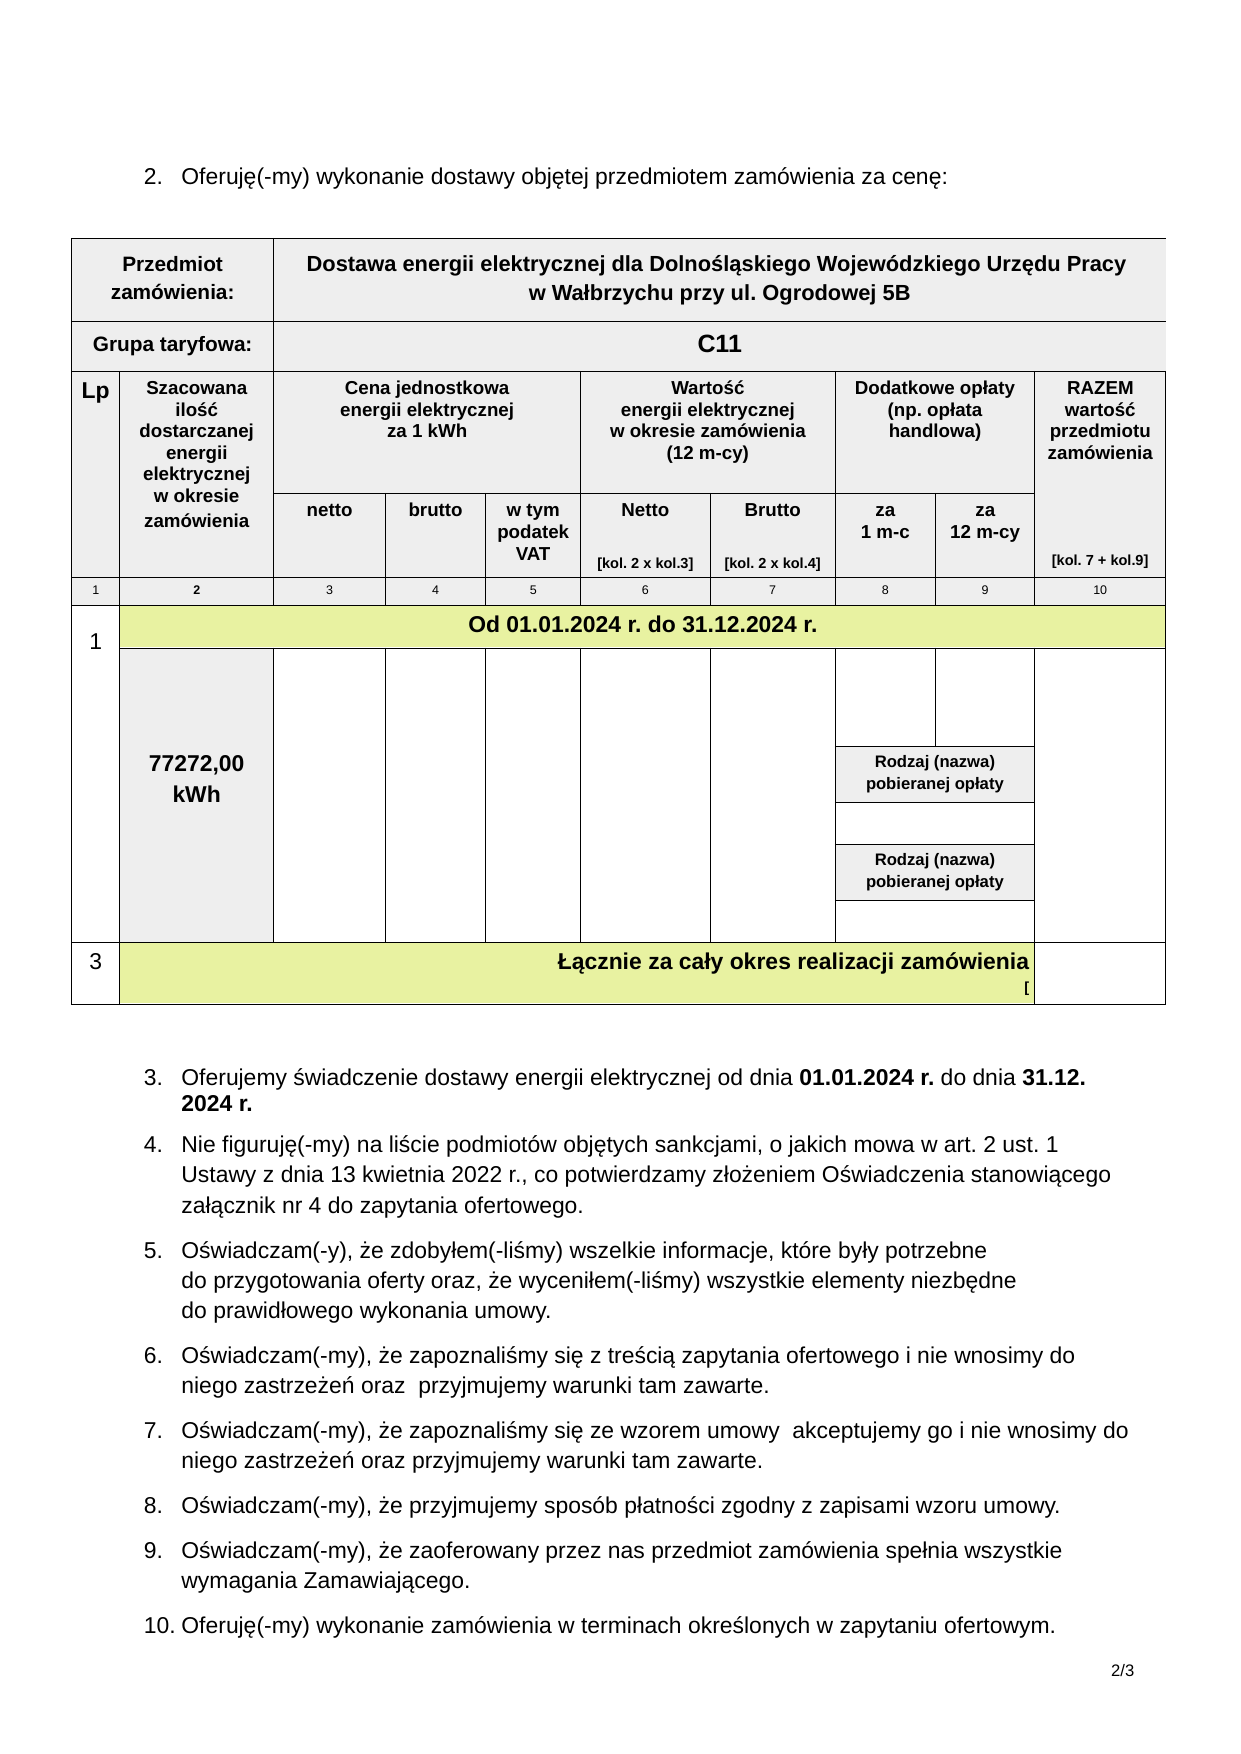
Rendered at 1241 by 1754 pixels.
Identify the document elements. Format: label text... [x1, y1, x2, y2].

table_cell Od 01.01.2024 r. do 31.12.2024 r. [120, 606, 1165, 647]
table_cell [936, 649, 1034, 746]
table_cell RAZEM wartość przedmiotu zamówienia [kol. 7 + kol.9] [1035, 372, 1165, 577]
table_cell Szacowana ilość dostarczanej energii elektrycznej w okresie zamówienia [120, 372, 273, 577]
table_cell 9 [936, 578, 1034, 605]
table_cell Dodatkowe opłaty (np. opłata handlowa) [836, 372, 1034, 493]
table_header Przedmiot zamówienia: [72, 239, 273, 321]
table_cell [581, 649, 710, 942]
table_cell Lp [72, 372, 119, 577]
table_cell [836, 649, 935, 746]
table_cell 5 [486, 578, 580, 605]
list Oświadczam(-my), że zapoznaliśmy się ze wzorem umowy akceptujemy go i nie wnosimy do niego zastrzeżeń oraz przyjmujemy warunki tam zawarte. [144, 1417, 1134, 1473]
table_cell Łącznie za cały okres realizacji zamówienia [ [120, 943, 1034, 1003]
table_cell 8 [836, 578, 935, 605]
table_cell Rodzaj (nazwa) pobieranej opłaty [836, 747, 1034, 802]
table_cell 10 [1035, 578, 1165, 605]
table_cell [836, 803, 1034, 844]
table_cell [711, 649, 835, 942]
table_cell Grupa taryfowa: [72, 322, 273, 371]
table_cell 4 [386, 578, 485, 605]
table_cell Rodzaj (nazwa) pobieranej opłaty [836, 845, 1034, 900]
table_cell [1035, 649, 1165, 942]
list Oferuję(-my) wykonanie dostawy objętej przedmiotem zamówienia za cenę: [144, 163, 1134, 189]
list Oświadczam(-my), że zapoznaliśmy się z treścią zapytania ofertowego i nie wnosimy do niego zastrzeżeń oraz przyjmujemy warunki tam zawarte. [144, 1342, 1134, 1398]
table_cell 1 [72, 578, 119, 605]
table_cell Cena jednostkowa energii elektrycznej za 1 kWh [274, 372, 580, 493]
table_cell za 12 m-cy [936, 494, 1034, 577]
table_cell Netto [kol. 2 x kol.3] [581, 494, 710, 577]
table_cell Brutto [kol. 2 x kol.4] [711, 494, 835, 577]
list Oświadczam(-my), że zaoferowany przez nas przedmiot zamówienia spełnia wszystkie wymagania Zamawiającego. [144, 1537, 1134, 1593]
table_cell [836, 901, 1034, 942]
table_cell 7 [711, 578, 835, 605]
table_header Dostawa energii elektrycznej dla Dolnośląskiego Wojewódzkiego Urzędu Pracy w Wałbrzychu przy ul. Ogrodowej 5B [274, 239, 1166, 321]
table_cell 6 [581, 578, 710, 605]
table_cell za 1 m-c [836, 494, 935, 577]
table_cell 1 [72, 606, 119, 942]
table_cell brutto [386, 494, 485, 577]
table_cell 77272,00 kWh [120, 649, 273, 942]
list Oświadczam(-y), że zdobyłem(-liśmy) wszelkie informacje, które były potrzebne do przygotowania oferty oraz, że wyceniłem(-liśmy) wszystkie elementy niezbędne do prawidłowego wykonania umowy. [144, 1237, 1134, 1323]
list Oferuję(-my) wykonanie zamówienia w terminach określonych w zapytaniu ofertowym. [144, 1612, 1134, 1638]
table_cell [1035, 943, 1165, 1003]
table_cell netto [274, 494, 385, 577]
table_cell Wartość energii elektrycznej w okresie zamówienia (12 m-cy) [581, 372, 835, 493]
table_cell 2 [120, 578, 273, 605]
list Nie figuruję(-my) na liście podmiotów objętych sankcjami, o jakich mowa w art. 2 ust. 1 Ustawy z dnia 13 kwietnia 2022 r., co potwierdzamy złożeniem Oświadczenia stanowiącego załącznik nr 4 do zapytania ofertowego. [144, 1131, 1134, 1218]
table_cell C11 [274, 322, 1166, 371]
table_cell 3 [72, 943, 119, 1003]
table_cell [274, 649, 385, 942]
table_cell 3 [274, 578, 385, 605]
table_cell w tym podatek VAT [486, 494, 580, 577]
list Oświadczam(-my), że przyjmujemy sposób płatności zgodny z zapisami wzoru umowy. [144, 1492, 1134, 1518]
list Oferujemy świadczenie dostawy energii elektrycznej od dnia 01.01.2024 r. do dnia 31.12. 2024 r. [144, 1064, 1134, 1116]
table_cell [386, 649, 485, 942]
table_cell [486, 649, 580, 942]
